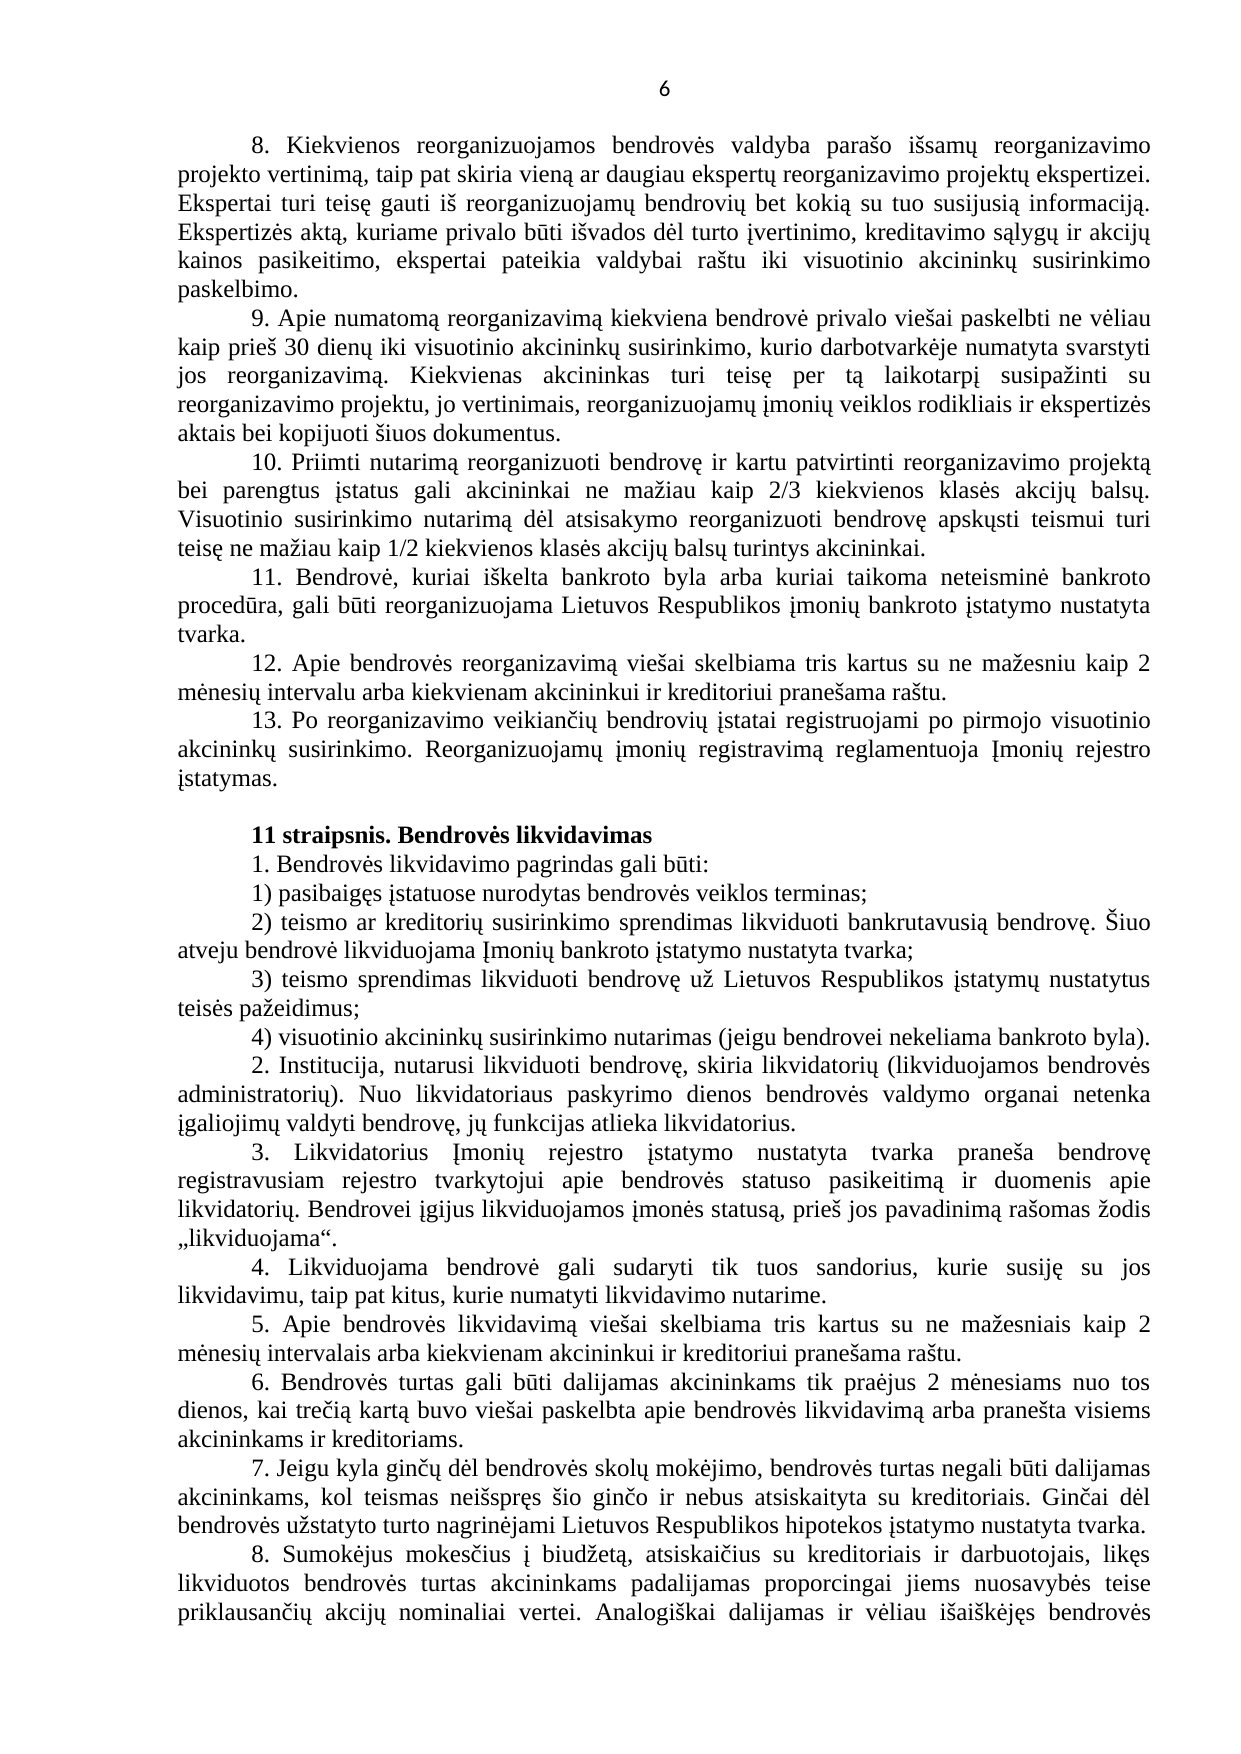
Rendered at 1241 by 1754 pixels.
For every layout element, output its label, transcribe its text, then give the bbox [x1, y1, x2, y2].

text 4) visuotinio akcininkų susirinkimo nutarimas (jeigu bendrovei nekeliama bankroto byla). [177, 1022, 1152, 1051]
text 3. Likvidatorius Įmonių rejestro įstatymo nustatyta tvarka praneša bendrovę registravusiam rejestro tvarkytojui apie bendrovės statuso pasikeitimą ir duomenis apie likvidatorių. Bendrovei įgijus likviduojamos įmonės statusą, prieš jos pavadinimą rašomas žodis „likviduojama“. [177, 1137, 1152, 1252]
text 11 straipsnis. Bendrovės likvidavimas [177, 821, 1152, 849]
text 2) teismo ar kreditorių susirinkimo sprendimas likviduoti bankrutavusią bendrovę. Šiuo atveju bendrovė likviduojama Įmonių bankroto įstatymo nustatyta tvarka; [177, 907, 1152, 964]
text 2. Institucija, nutarusi likviduoti bendrovę, skiria likvidatorių (likviduojamos bendrovės administratorių). Nuo likvidatoriaus paskyrimo dienos bendrovės valdymo organai netenka įgaliojimų valdyti bendrovę, jų funkcijas atlieka likvidatorius. [177, 1051, 1152, 1137]
text 3) teismo sprendimas likviduoti bendrovę už Lietuvos Respublikos įstatymų nustatytus teisės pažeidimus; [177, 964, 1152, 1022]
text 8. Kiekvienos reorganizuojamos bendrovės valdyba parašo išsamų reorganizavimo projekto vertinimą, taip pat skiria vieną ar daugiau ekspertų reorganizavimo projektų ekspertizei. Ekspertai turi teisę gauti iš reorganizuojamų bendrovių bet kokią su tuo susijusią informaciją. Ekspertizės aktą, kuriame privalo būti išvados dėl turto įvertinimo, kreditavimo sąlygų ir akcijų kainos pasikeitimo, ekspertai pateikia valdybai raštu iki visuotinio akcininkų susirinkimo paskelbimo. [177, 131, 1152, 303]
text 7. Jeigu kyla ginčų dėl bendrovės skolų mokėjimo, bendrovės turtas negali būti dalijamas akcininkams, kol teismas neišspręs šio ginčo ir nebus atsiskaityta su kreditoriais. Ginčai dėl bendrovės užstatyto turto nagrinėjami Lietuvos Respublikos hipotekos įstatymo nustatyta tvarka. [177, 1453, 1152, 1539]
text 10. Priimti nutarimą reorganizuoti bendrovę ir kartu patvirtinti reorganizavimo projektą bei parengtus įstatus gali akcininkai ne mažiau kaip 2/3 kiekvienos klasės akcijų balsų. Visuotinio susirinkimo nutarimą dėl atsisakymo reorganizuoti bendrovę apskųsti teismui turi teisę ne mažiau kaip 1/2 kiekvienos klasės akcijų balsų turintys akcininkai. [177, 447, 1152, 562]
text 1. Bendrovės likvidavimo pagrindas gali būti: [177, 849, 1152, 878]
text 4. Likviduojama bendrovė gali sudaryti tik tuos sandorius, kurie susiję su jos likvidavimu, taip pat kitus, kurie numatyti likvidavimo nutarime. [177, 1252, 1152, 1309]
text 13. Po reorganizavimo veikiančių bendrovių įstatai registruojami po pirmojo visuotinio akcininkų susirinkimo. Reorganizuojamų įmonių registravimą reglamentuoja Įmonių rejestro įstatymas. [177, 706, 1152, 792]
text 8. Sumokėjus mokesčius į biudžetą, atsiskaičius su kreditoriais ir darbuotojais, likęs likviduotos bendrovės turtas akcininkams padalijamas proporcingai jiems nuosavybės teise priklausančių akcijų nominaliai vertei. Analogiškai dalijamas ir vėliau išaiškėjęs bendrovės [177, 1539, 1152, 1626]
text 1) pasibaigęs įstatuose nurodytas bendrovės veiklos terminas; [177, 878, 1152, 907]
text 9. Apie numatomą reorganizavimą kiekviena bendrovė privalo viešai paskelbti ne vėliau kaip prieš 30 dienų iki visuotinio akcininkų susirinkimo, kurio darbotvarkėje numatyta svarstyti jos reorganizavimą. Kiekvienas akcininkas turi teisę per tą laikotarpį susipažinti su reorganizavimo projektu, jo vertinimais, reorganizuojamų įmonių veiklos rodikliais ir ekspertizės aktais bei kopijuoti šiuos dokumentus. [177, 303, 1152, 447]
text 5. Apie bendrovės likvidavimą viešai skelbiama tris kartus su ne mažesniais kaip 2 mėnesių intervalais arba kiekvienam akcininkui ir kreditoriui pranešama raštu. [177, 1309, 1152, 1367]
text 12. Apie bendrovės reorganizavimą viešai skelbiama tris kartus su ne mažesniu kaip 2 mėnesių intervalu arba kiekvienam akcininkui ir kreditoriui pranešama raštu. [177, 648, 1152, 706]
text 6. Bendrovės turtas gali būti dalijamas akcininkams tik praėjus 2 mėnesiams nuo tos dienos, kai trečią kartą buvo viešai paskelbta apie bendrovės likvidavimą arba pranešta visiems akcininkams ir kreditoriams. [177, 1367, 1152, 1453]
text 11. Bendrovė, kuriai iškelta bankroto byla arba kuriai taikoma neteisminė bankroto procedūra, gali būti reorganizuojama Lietuvos Respublikos įmonių bankroto įstatymo nustatyta tvarka. [177, 562, 1152, 648]
